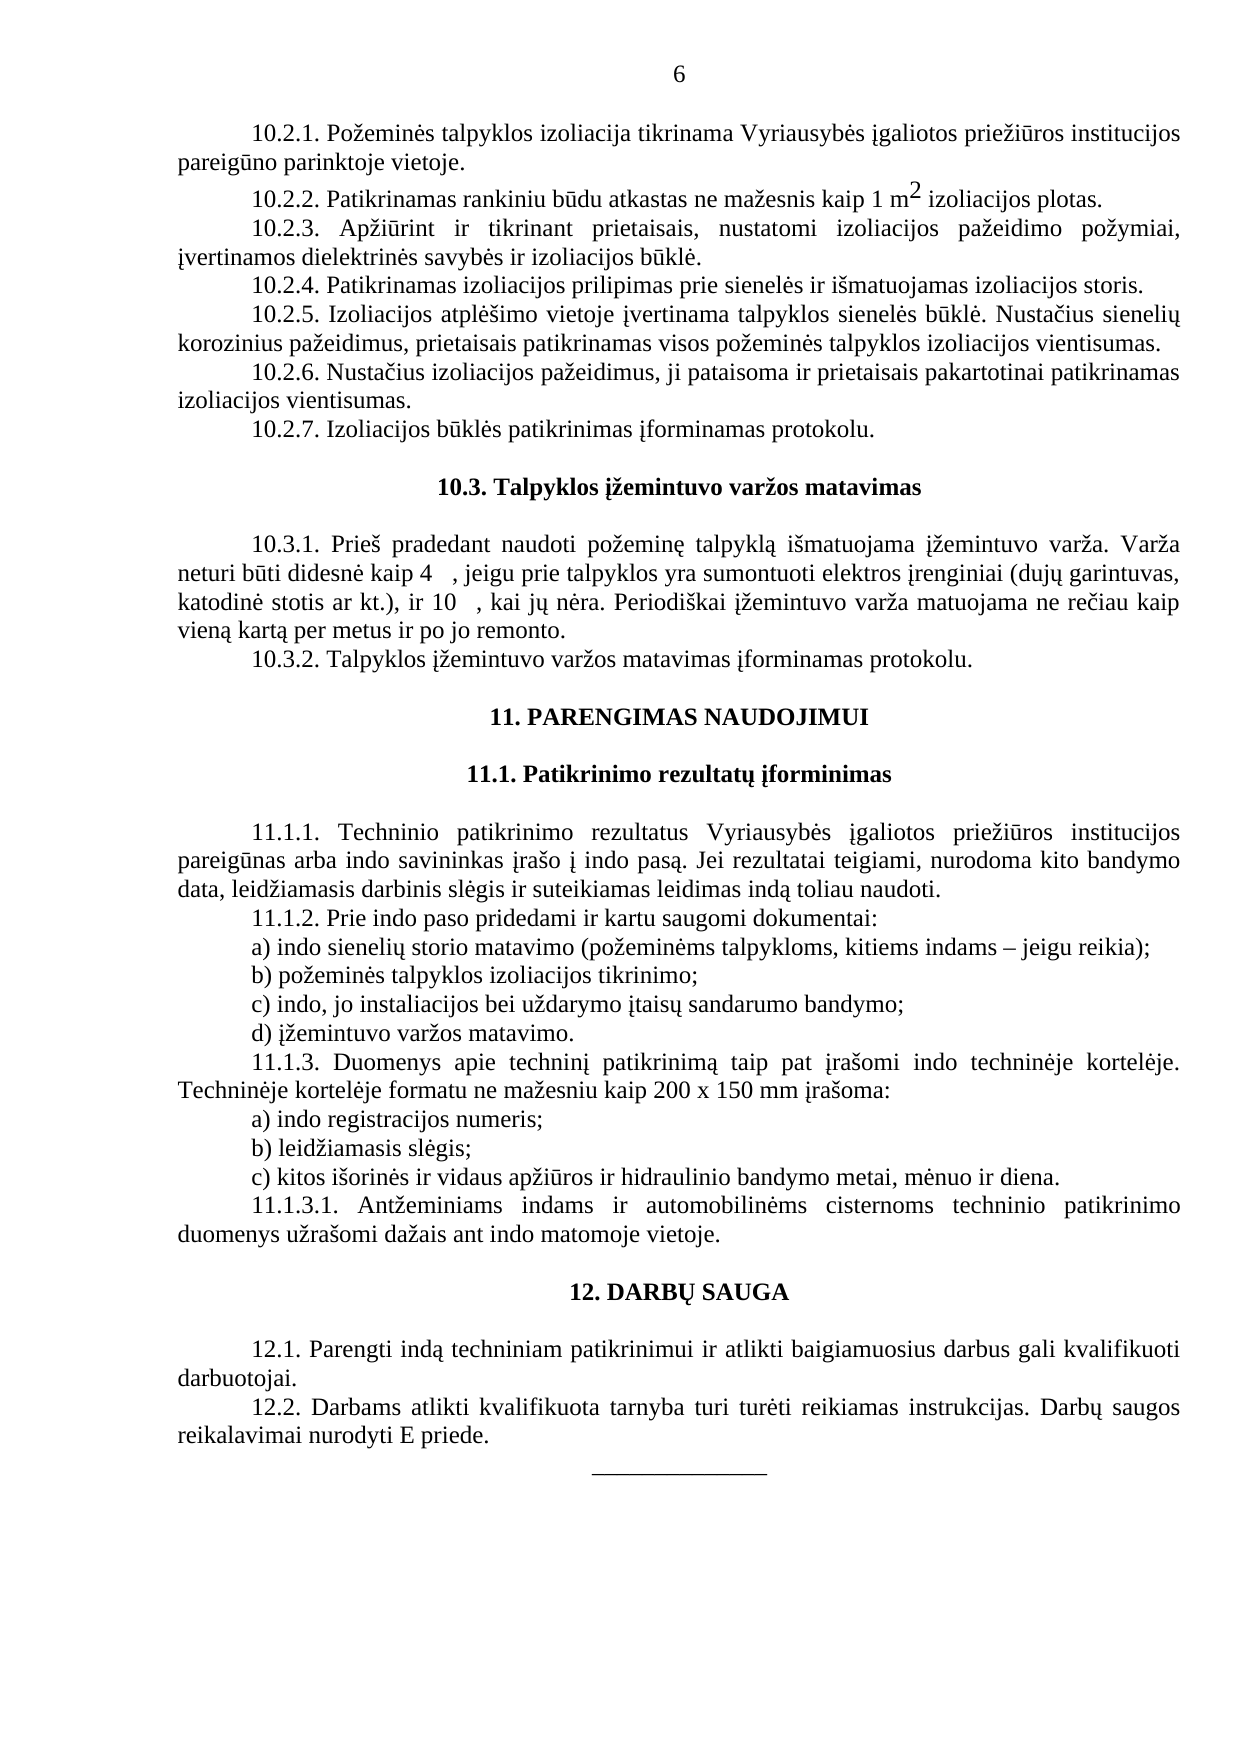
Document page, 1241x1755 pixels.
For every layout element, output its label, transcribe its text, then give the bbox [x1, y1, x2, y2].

text 10.2.6. Nustačius izoliacijos pažeidimus, ji pataisoma ir prietaisais pakartotinai patikrinamas izoliacijos vientisumas. [177, 357, 1181, 414]
text 10.2.5. Izoliacijos atplėšimo vietoje įvertinama talpyklos sienelės būklė. Nustačius sienelių korozinius pažeidimus, prietaisais patikrinamas visos požeminės talpyklos izoliacijos vientisumas. [177, 299, 1181, 357]
text 10.2.4. Patikrinamas izoliacijos prilipimas prie sienelės ir išmatuojamas izoliacijos storis. [177, 270, 1181, 299]
text 11.1.2. Prie indo paso pridedami ir kartu saugomi dokumentai: [177, 903, 1181, 932]
text d) įžemintuvo varžos matavimo. [177, 1018, 1181, 1047]
text c) kitos išorinės ir vidaus apžiūros ir hidraulinio bandymo metai, mėnuo ir diena. [177, 1162, 1181, 1190]
text 11. Parengimas naudojimui [177, 702, 1181, 730]
text 11.1.1. Techninio patikrinimo rezultatus Vyriausybės įgaliotos priežiūros institucijos pareigūnas arba indo savininkas įrašo į indo pasą. Jei rezultatai teigiami, nurodoma kito bandymo data, leidžiamasis darbinis slėgis ir suteikiamas leidimas indą toliau naudoti. [177, 817, 1181, 903]
text a) indo registracijos numeris; [177, 1104, 1181, 1133]
text 10.2.7. Izoliacijos būklės patikrinimas įforminamas protokolu. [177, 414, 1181, 443]
text 10.2.3. Apžiūrint ir tikrinant prietaisais, nustatomi izoliacijos pažeidimo požymiai, įvertinamos dielektrinės savybės ir izoliacijos būklė. [177, 213, 1181, 270]
text ______________ [177, 1449, 1181, 1478]
text 11.1. Patikrinimo rezultatų įforminimas [177, 759, 1181, 788]
text 10.2.2. Patikrinamas rankiniu būdu atkastas ne mažesnis kaip 1 m2 izoliacijos plotas. [177, 176, 1181, 213]
text 10.3. Talpyklos įžemintuvo varžos matavimas [177, 472, 1181, 500]
text 10.3.1. Prieš pradedant naudoti požeminę talpyklą išmatuojama įžemintuvo varža. Varža neturi būti didesnė kaip 4, jeigu prie talpyklos yra sumontuoti elektros įrenginiai (dujų garintuvas, katodinė stotis ar kt.), ir 10, kai jų nėra. Periodiškai įžemintuvo varža matuojama ne rečiau kaip vieną kartą per metus ir po jo remonto. [177, 529, 1181, 644]
text b) leidžiamasis slėgis; [177, 1133, 1181, 1162]
text 11.1.3. Duomenys apie techninį patikrinimą taip pat įrašomi indo techninėje kortelėje. Techninėje kortelėje formatu ne mažesniu kaip 200 x 150 mm įrašoma: [177, 1047, 1181, 1104]
text 12. Darbų sauga [177, 1277, 1181, 1305]
text 10.2.1. Požeminės talpyklos izoliacija tikrinama Vyriausybės įgaliotos priežiūros institucijos pareigūno parinktoje vietoje. [177, 118, 1181, 176]
text a) indo sienelių storio matavimo (požeminėms talpykloms, kitiems indams – jeigu reikia); [177, 932, 1181, 960]
text b) požeminės talpyklos izoliacijos tikrinimo; [177, 960, 1181, 989]
text c) indo, jo instaliacijos bei uždarymo įtaisų sandarumo bandymo; [177, 989, 1181, 1018]
text 12.1. Parengti indą techniniam patikrinimui ir atlikti baigiamuosius darbus gali kvalifikuoti darbuotojai. [177, 1334, 1181, 1392]
text 11.1.3.1. Antžeminiams indams ir automobilinėms cisternoms techninio patikrinimo duomenys užrašomi dažais ant indo matomoje vietoje. [177, 1190, 1181, 1248]
text 10.3.2. Talpyklos įžemintuvo varžos matavimas įforminamas protokolu. [177, 644, 1181, 673]
text 12.2. Darbams atlikti kvalifikuota tarnyba turi turėti reikiamas instrukcijas. Darbų saugos reikalavimai nurodyti E priede. [177, 1392, 1181, 1449]
